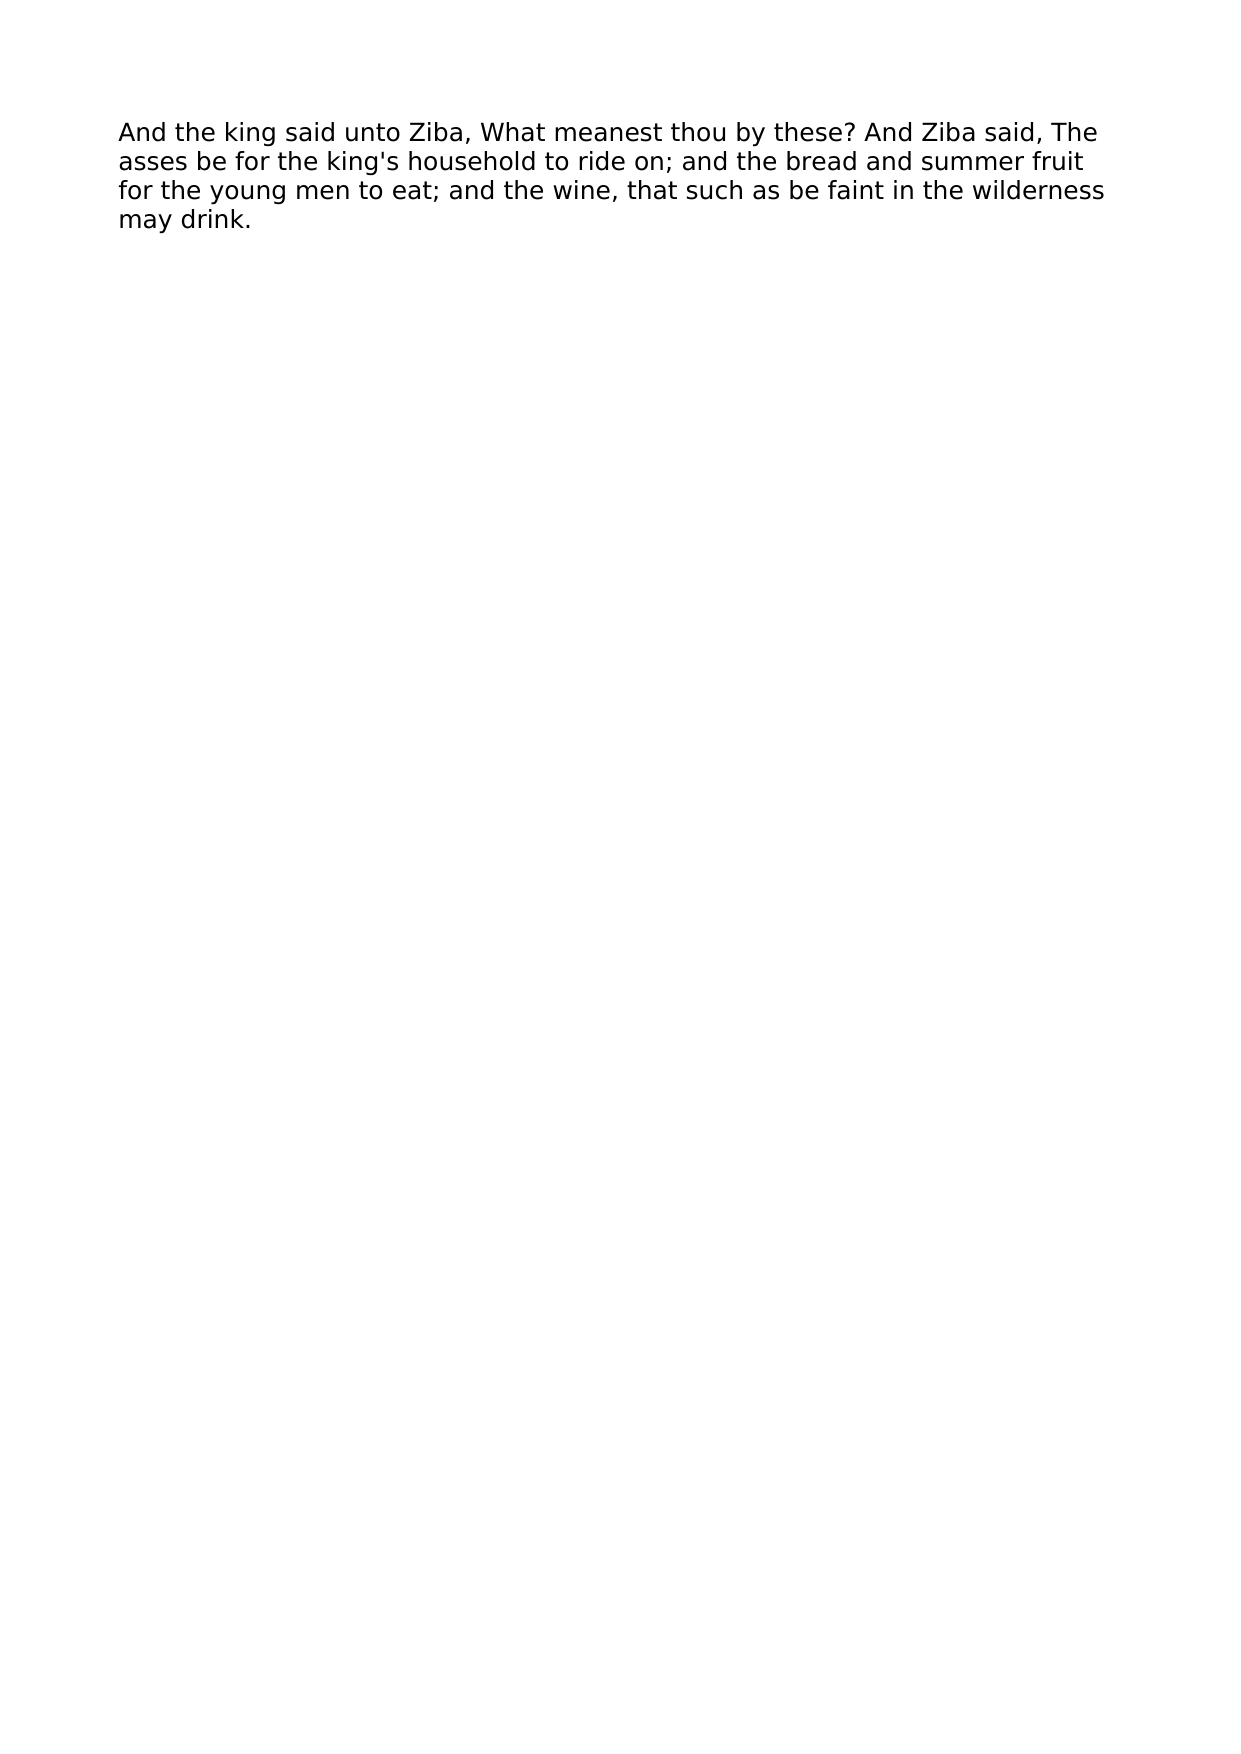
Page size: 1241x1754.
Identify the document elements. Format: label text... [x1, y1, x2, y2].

text And the king said unto Ziba, What meanest thou by these? And Ziba said, The asses be for the king's household to ride on; and the bread and summer fruit for the young men to eat; and the wine, that such as be faint in the wilderness may drink. [118, 118, 1122, 235]
